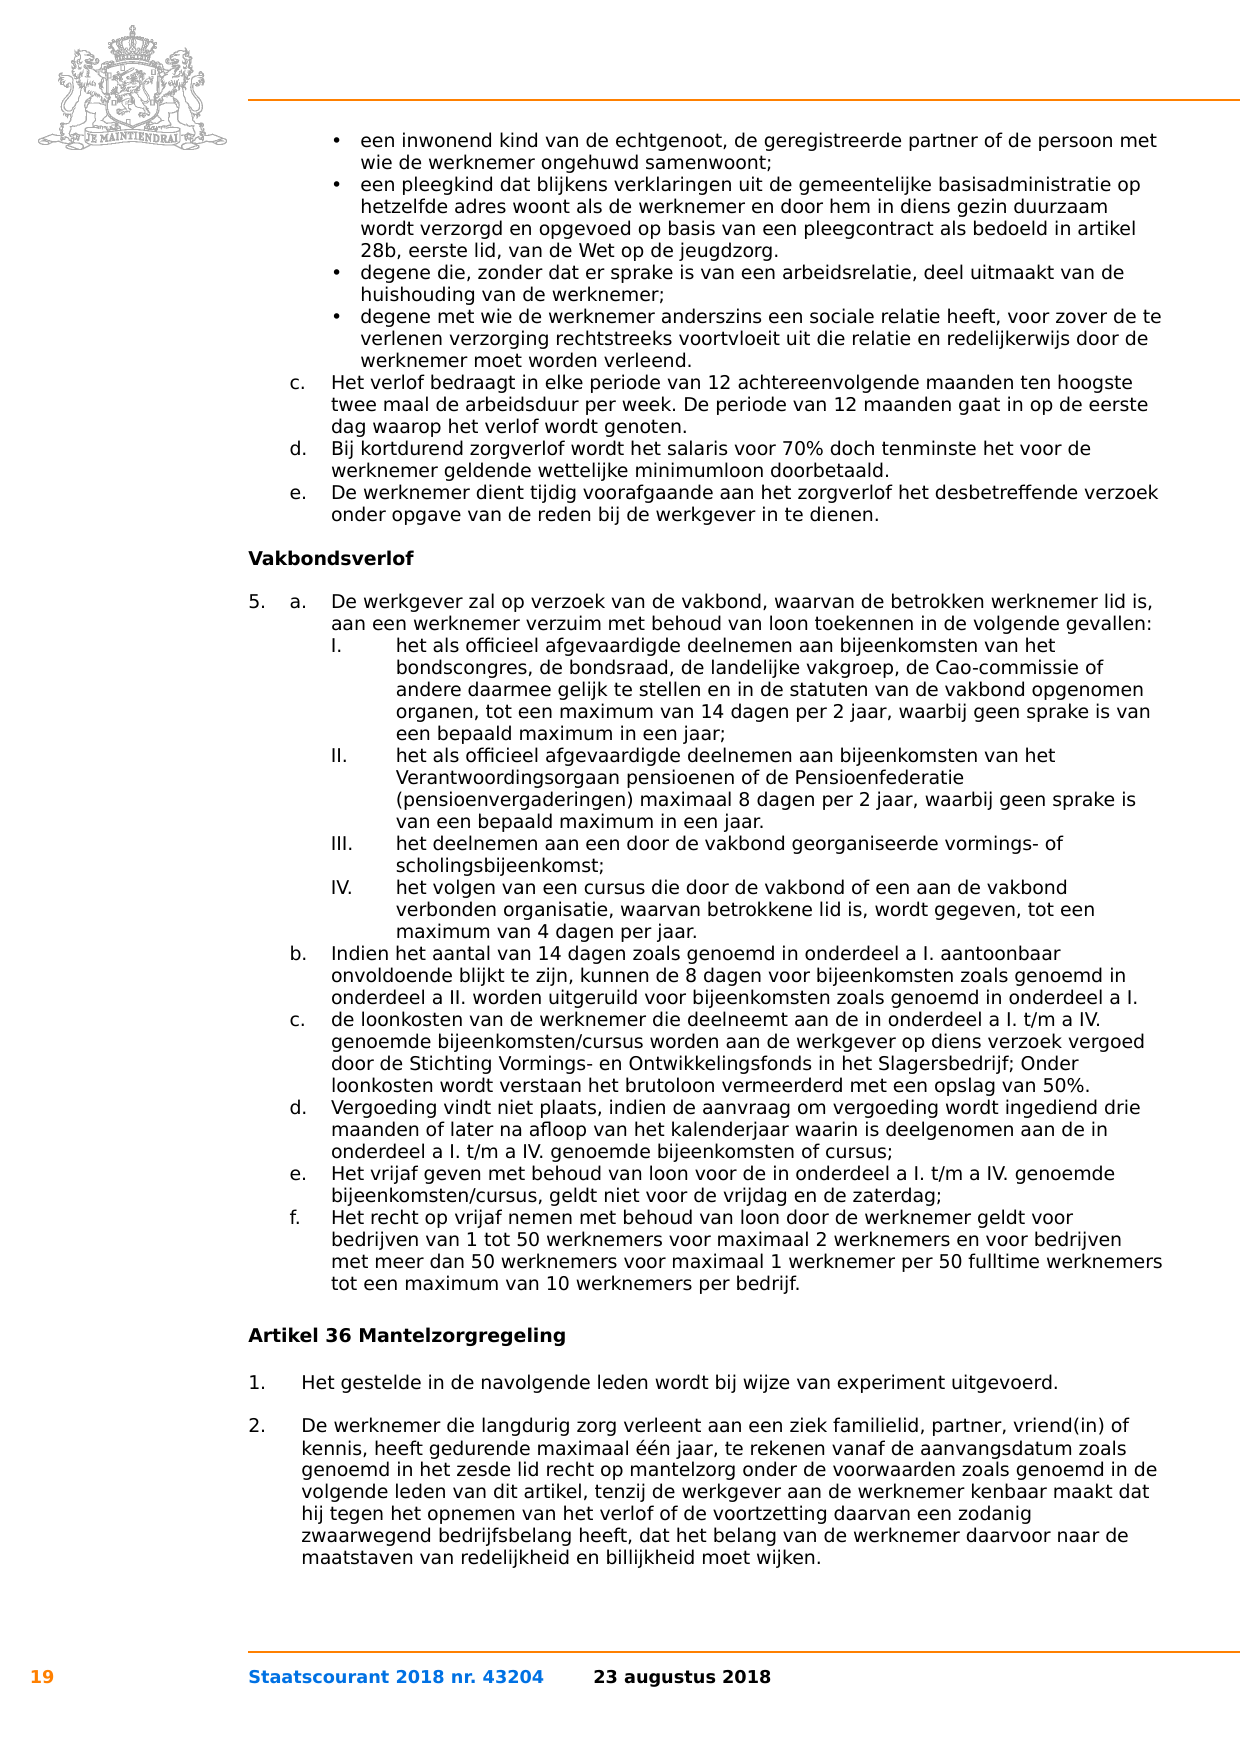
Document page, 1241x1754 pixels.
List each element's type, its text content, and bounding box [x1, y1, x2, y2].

subtitle Vakbondsverlof [248, 547, 1163, 569]
text c. de loonkosten van de werknemer die deelneemt aan de in onderdeel a I. t/m a IV. genoemde bijeenkomsten/cursus worden aan de werkgever op diens verzoek vergoed door de Stichting Vormings- en Ontwikkelingsfonds in het Slagersbedrijf; Onder loonkosten wordt verstaan het brutoloon vermeerderd met een opslag van 50%. [289, 1009, 1163, 1097]
text d. Vergoeding vindt niet plaats, indien de aanvraag om vergoeding wordt ingediend drie maanden of later na afloop van het kalenderjaar waarin is deelgenomen aan de in onderdeel a I. t/m a IV. genoemde bijeenkomsten of cursus; [289, 1097, 1163, 1163]
text 2. De werknemer die langdurig zorg verleent aan een ziek familielid, partner, vriend(in) of kennis, heeft gedurende maximaal één jaar, te rekenen vanaf de aanvangsdatum zoals genoemd in het zesde lid recht op mantelzorg onder de voorwaarden zoals genoemd in de volgende leden van dit artikel, tenzij de werkgever aan de werknemer kenbaar maakt dat hij tegen het opnemen van het verlof of de voortzetting daarvan een zodanig zwaarwegend bedrijfsbelang heeft, dat het belang van de werknemer daarvoor naar de maatstaven van redelijkheid en billijkheid moet wijken. [248, 1415, 1163, 1569]
text c. Het verlof bedraagt in elke periode van 12 achtereenvolgende maanden ten hoogste twee maal de arbeidsduur per week. De periode van 12 maanden gaat in op de eerste dag waarop het verlof wordt genoten. [289, 372, 1163, 438]
subtitle Artikel 36 Mantelzorgregeling [248, 1324, 1163, 1347]
text II. het als officieel afgevaardigde deelnemen aan bijeenkomsten van het Verantwoordingsorgaan pensioenen of de Pensioenfederatie (pensioenvergaderingen) maximaal 8 dagen per 2 jaar, waarbij geen sprake is van een bepaald maximum in een jaar. [331, 745, 1163, 833]
text d. Bij kortdurend zorgverlof wordt het salaris voor 70% doch tenminste het voor de werknemer geldende wettelijke minimumloon doorbetaald. [289, 438, 1163, 482]
text • een inwonend kind van de echtgenoot, de geregistreerde partner of de persoon met wie de werknemer ongehuwd samenwoont; [331, 130, 1163, 174]
text e. De werknemer dient tijdig voorafgaande aan het zorgverlof het desbetreffende verzoek onder opgave van de reden bij de werkgever in te dienen. [289, 482, 1163, 526]
text III. het deelnemen aan een door de vakbond georganiseerde vormings- of scholingsbijeenkomst; [331, 833, 1163, 877]
text • een pleegkind dat blijkens verklaringen uit de gemeentelijke basisadministratie op hetzelfde adres woont als de werknemer en door hem in diens gezin duurzaam wordt verzorgd en opgevoed op basis van een pleegcontract als bedoeld in artikel 28b, eerste lid, van de Wet op de jeugdzorg. [331, 174, 1163, 262]
text • degene die, zonder dat er sprake is van een arbeidsrelatie, deel uitmaakt van de huishouding van de werknemer; [331, 262, 1163, 306]
text 1. Het gestelde in de navolgende leden wordt bij wijze van experiment uitgevoerd. [248, 1372, 1163, 1393]
text f. Het recht op vrijaf nemen met behoud van loon door de werknemer geldt voor bedrijven van 1 tot 50 werknemers voor maximaal 2 werknemers en voor bedrijven met meer dan 50 werknemers voor maximaal 1 werknemer per 50 fulltime werknemers tot een maximum van 10 werknemers per bedrijf. [289, 1207, 1163, 1294]
picture [38, 25, 227, 150]
text I. het als officieel afgevaardigde deelnemen aan bijeenkomsten van het bondscongres, de bondsraad, de landelijke vakgroep, de Cao-commissie of andere daarmee gelijk te stellen en in de statuten van de vakbond opgenomen organen, tot een maximum van 14 dagen per 2 jaar, waarbij geen sprake is van een bepaald maximum in een jaar; [331, 635, 1163, 745]
text e. Het vrijaf geven met behoud van loon voor de in onderdeel a I. t/m a IV. genoemde bijeenkomsten/cursus, geldt niet voor de vrijdag en de zaterdag; [289, 1163, 1163, 1207]
text 5. a. De werkgever zal op verzoek van de vakbond, waarvan de betrokken werknemer lid is, aan een werknemer verzuim met behoud van loon toekennen in de volgende gevallen: [248, 591, 1163, 635]
text IV. het volgen van een cursus die door de vakbond of een aan de vakbond verbonden organisatie, waarvan betrokkene lid is, wordt gegeven, tot een maximum van 4 dagen per jaar. [331, 877, 1163, 943]
text b. Indien het aantal van 14 dagen zoals genoemd in onderdeel a I. aantoonbaar onvoldoende blijkt te zijn, kunnen de 8 dagen voor bijeenkomsten zoals genoemd in onderdeel a II. worden uitgeruild voor bijeenkomsten zoals genoemd in onderdeel a I. [289, 943, 1163, 1009]
text • degene met wie de werknemer anderszins een sociale relatie heeft, voor zover de te verlenen verzorging rechtstreeks voortvloeit uit die relatie en redelijkerwijs door de werknemer moet worden verleend. [331, 306, 1163, 372]
